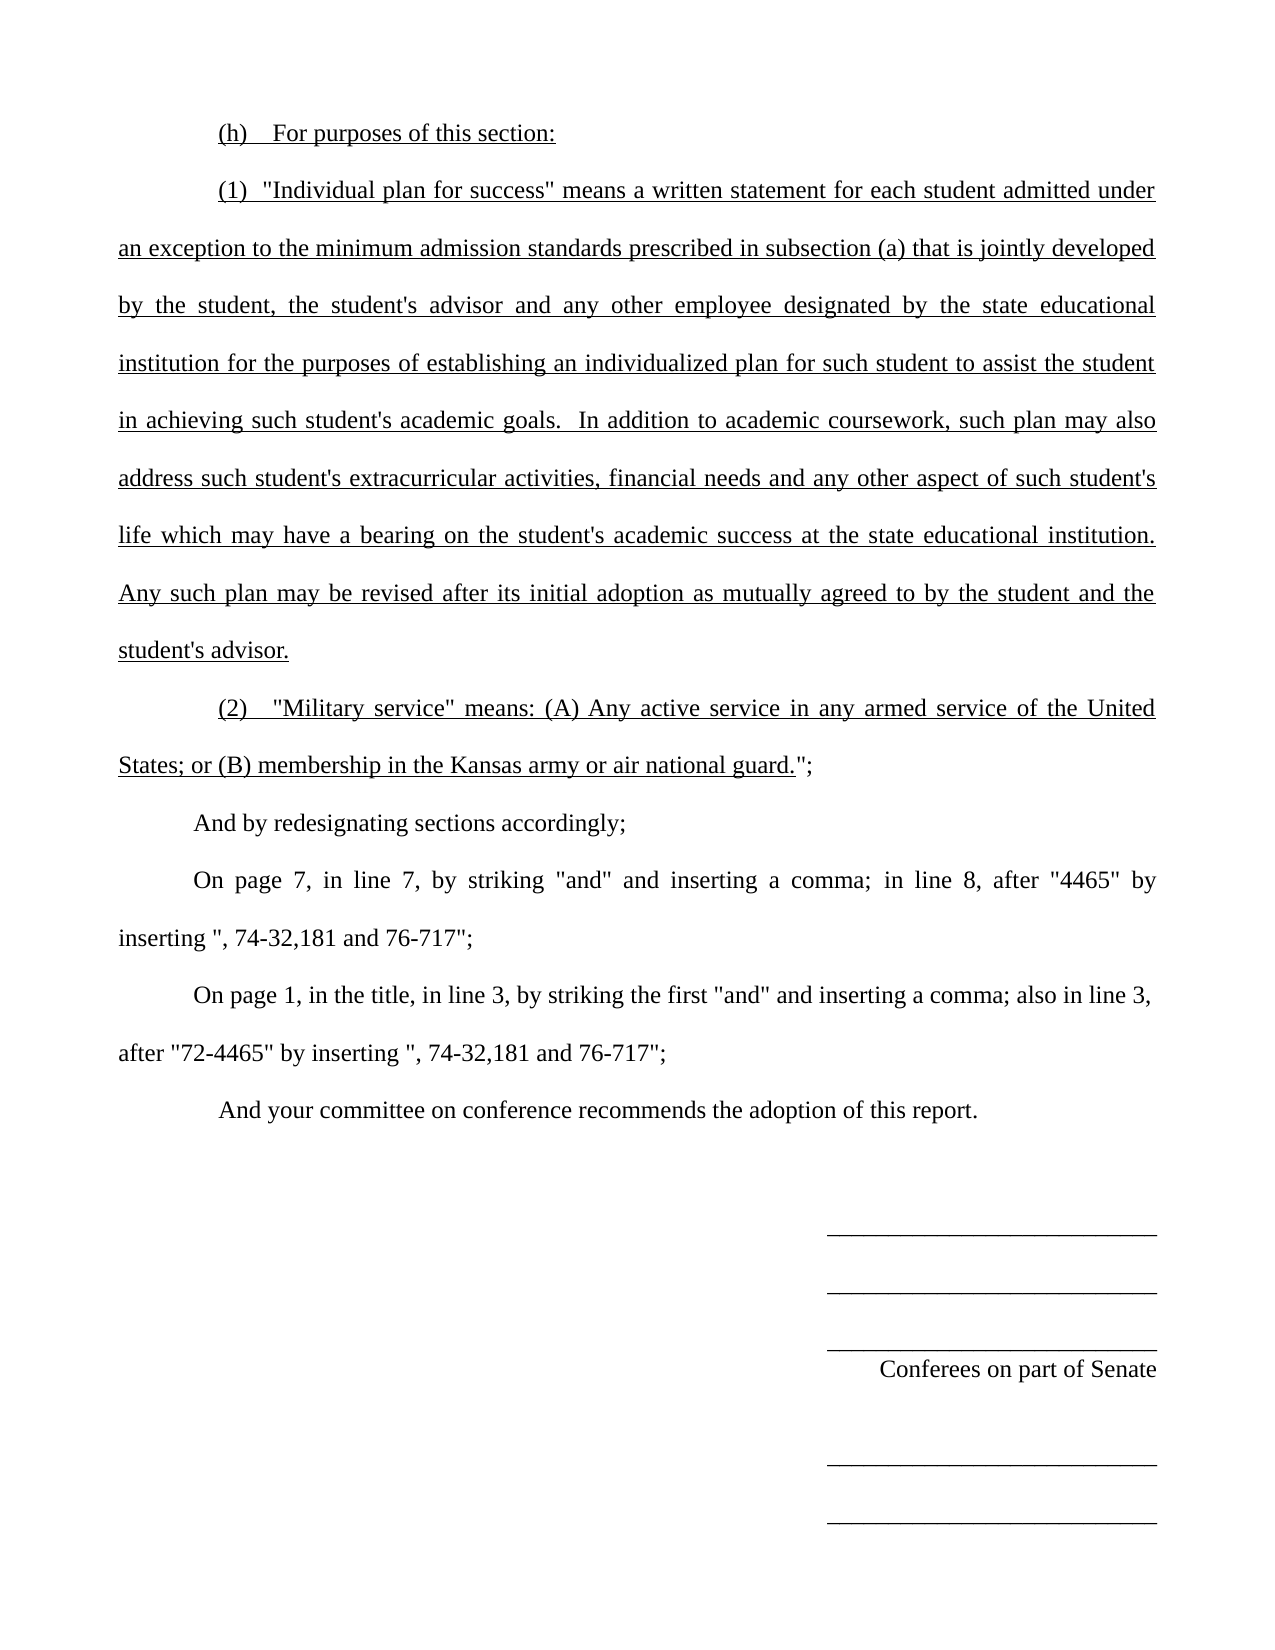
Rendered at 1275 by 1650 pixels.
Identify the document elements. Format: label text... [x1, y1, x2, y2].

text On page 7, in line 7, by striking "and" and inserting a comma; in line 8, after "4465" by inserting ", 74-32,181 and 76-717"; [118, 866, 1157, 952]
text Conferees on part of Senate [118, 1354, 1157, 1383]
text life which may have a bearing on the student's academic success at the state educational institution. Any such plan may be revised after its initial adoption as mutually agreed to by the student and the student's advisor. [118, 489, 1157, 664]
text (1) "Individual plan for success" means a written statement for each student admitted under an exception to the minimum admission standards prescribed in subsection (a) that is jointly developed by the student, the student's advisor and any other employee designated by the state educational institution for the purposes of establishing an individualized plan for such student to assist the student in achieving such student's academic goals. In addition to academic coursework, such plan may also [118, 176, 1157, 431]
text On page 1, in the title, in line 3, by striking the first "and" and inserting a comma; also in line 3, after "72-4465" by inserting ", 74-32,181 and 76-717"; [118, 981, 1157, 1067]
text (2) "Military service" means: (A) Any active service in any armed service of the United States; or (B) membership in the Kansas army or air national guard."; [118, 693, 1157, 779]
text (h) For purposes of this section: [118, 118, 1157, 147]
text And your committee on conference recommends the adoption of this report. [118, 1096, 1157, 1124]
text And by redesignating sections accordingly; [118, 808, 1157, 837]
text address such student's extracurricular activities, financial needs and any other aspect of such student's [118, 432, 1157, 488]
